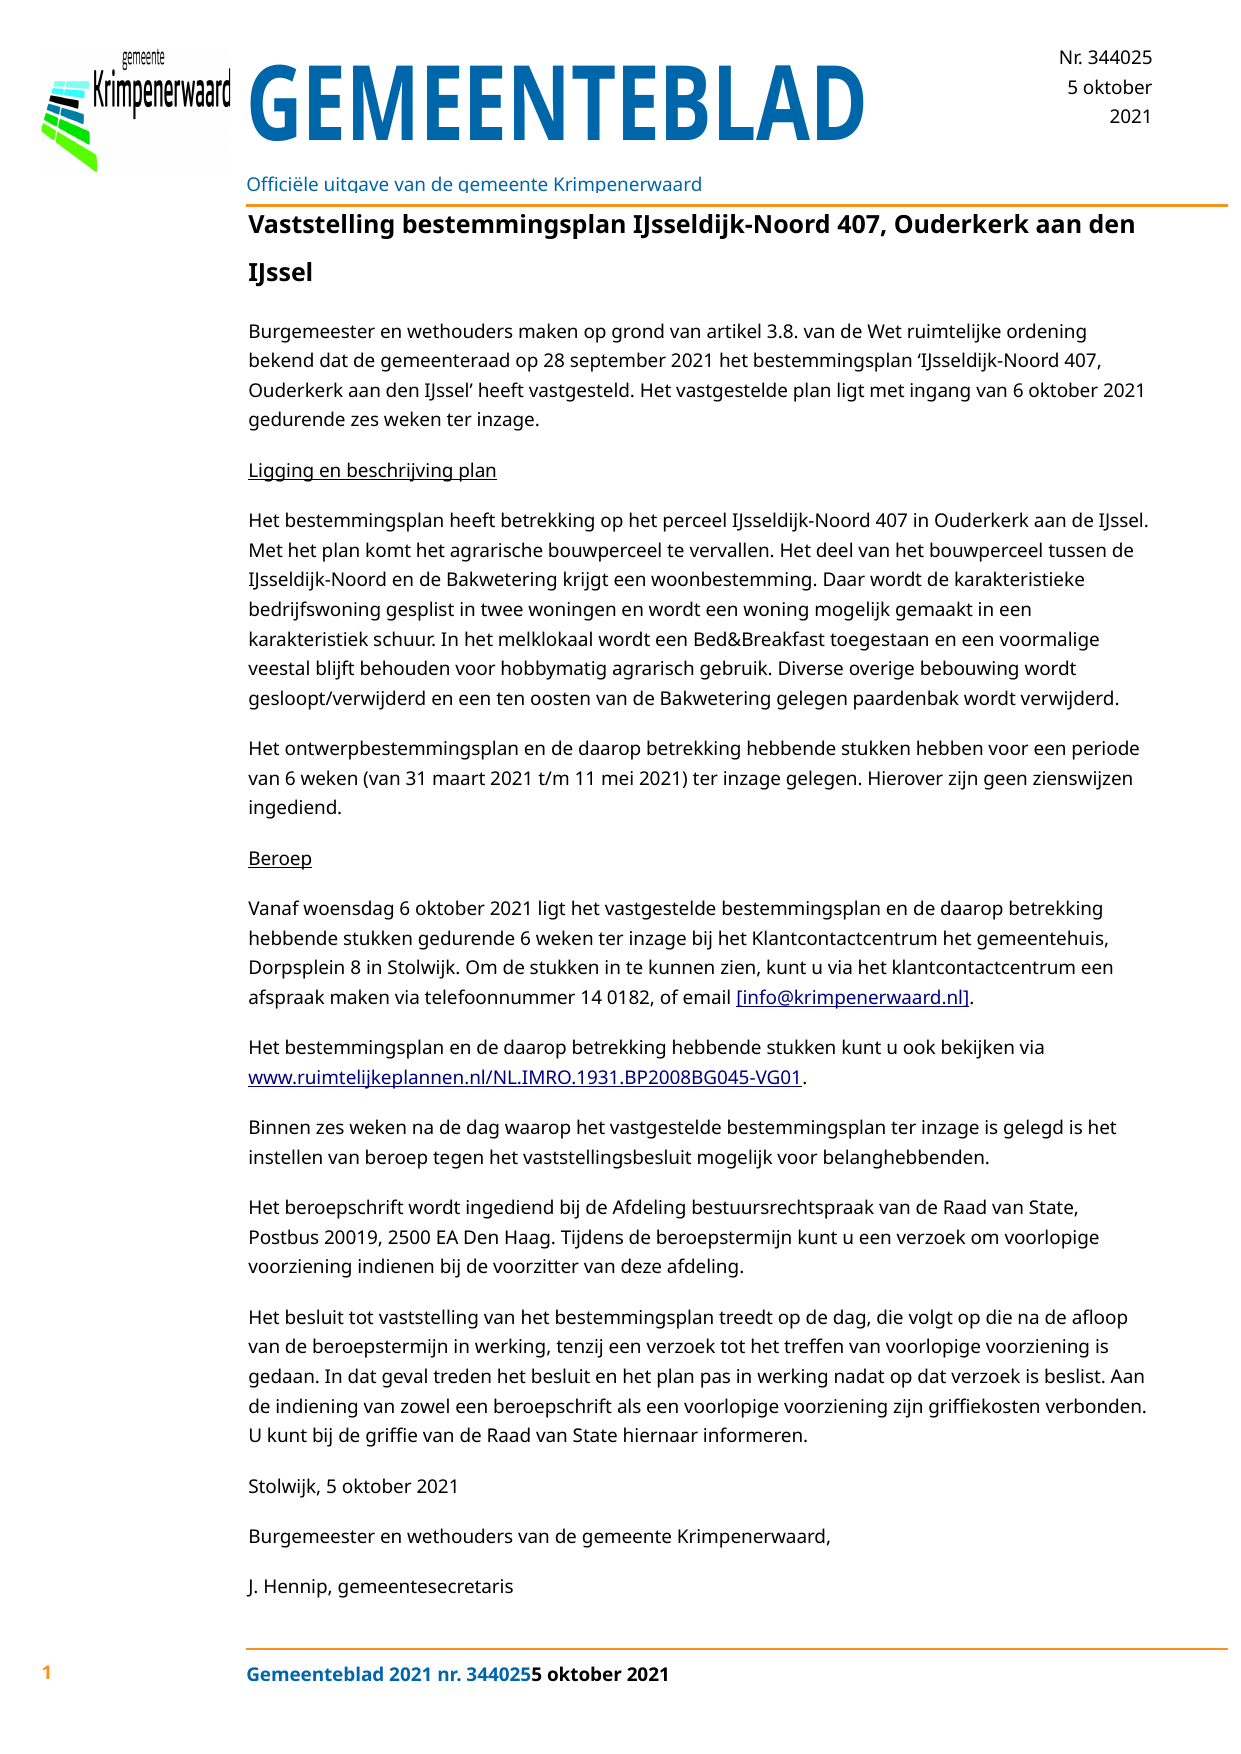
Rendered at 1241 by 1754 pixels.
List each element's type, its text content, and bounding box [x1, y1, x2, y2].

text Burgemeester en wethouders maken op grond van artikel 3.8. van de Wet ruimtelijke ordening bekend dat de gemeenteraad op 28 september 2021 het bestemmingsplan ‘IJsseldijk-Noord 407, Ouderkerk aan den IJssel’ heeft vastgesteld. Het vastgestelde plan ligt met ingang van 6 oktober 2021 gedurende zes weken ter inzage. [248, 318, 1152, 432]
text Ligging en beschrijving plan [248, 457, 1152, 483]
text Vaststelling bestemmingsplan IJsseldijk-Noord 407, Ouderkerk aan den IJssel [248, 207, 1152, 288]
text Het bestemmingsplan en de daarop betrekking hebbende stukken kunt u ook bekijken via www.ruimtelijkeplannen.nl/NL.IMRO.1931.BP2008BG045-VG01. [248, 1034, 1152, 1090]
text Beroep [248, 845, 1152, 871]
text Het beroepschrift wordt ingediend bij de Afdeling bestuursrechtspraak van de Raad van State, Postbus 20019, 2500 EA Den Haag. Tijdens de beroepstermijn kunt u een verzoek om voorlopige voorziening indienen bij de voorzitter van deze afdeling. [248, 1194, 1152, 1279]
text Het ontwerpbestemmingsplan en de daarop betrekking hebbende stukken hebben voor een periode van 6 weken (van 31 maart 2021 t/m 11 mei 2021) ter inzage gelegen. Hierover zijn geen zienswijzen ingediend. [248, 735, 1152, 820]
text Het besluit tot vaststelling van het bestemmingsplan treedt op de dag, die volgt op die na de afloop van de beroepstermijn in werking, tenzij een verzoek tot het treffen van voorlopige voorziening is gedaan. In dat geval treden het besluit en het plan pas in werking nadat op dat verzoek is beslist. Aan de indiening van zowel een beroepschrift als een voorlopige voorziening zijn griffiekosten verbonden. U kunt bij de griffie van de Raad van State hiernaar informeren. [248, 1304, 1152, 1448]
text Binnen zes weken na de dag waarop het vastgestelde bestemmingsplan ter inzage is gelegd is het instellen van beroep tegen het vaststellingsbesluit mogelijk voor belanghebbenden. [248, 1114, 1152, 1170]
picture [41, 47, 231, 172]
text Vanaf woensdag 6 oktober 2021 ligt het vastgestelde bestemmingsplan en de daarop betrekking hebbende stukken gedurende 6 weken ter inzage bij het Klantcontactcentrum het gemeentehuis, Dorpsplein 8 in Stolwijk. Om de stukken in te kunnen zien, kunt u via het klantcontactcentrum een afspraak maken via telefoonnummer 14 0182, of email [info@krimpenerwaard.nl]. [248, 895, 1152, 1010]
text Burgemeester en wethouders van de gemeente Krimpenerwaard, [248, 1523, 1152, 1549]
text J. Hennip, gemeentesecretaris [248, 1574, 1152, 1599]
text Het bestemmingsplan heeft betrekking op het perceel IJsseldijk-Noord 407 in Ouderkerk aan de IJssel. Met het plan komt het agrarische bouwperceel te vervallen. Het deel van het bouwperceel tussen de IJsseldijk-Noord en de Bakwetering krijgt een woonbestemming. Daar wordt de karakteristieke bedrijfswoning gesplist in twee woningen en wordt een woning mogelijk gemaakt in een karakteristiek schuur. In het melklokaal wordt een Bed&Breakfast toegestaan en een voormalige veestal blijft behouden voor hobbymatig agrarisch gebruik. Diverse overige bebouwing wordt gesloopt/verwijderd en een ten oosten van de Bakwetering gelegen paardenbak wordt verwijderd. [248, 507, 1152, 711]
text Stolwijk, 5 oktober 2021 [248, 1473, 1152, 1499]
